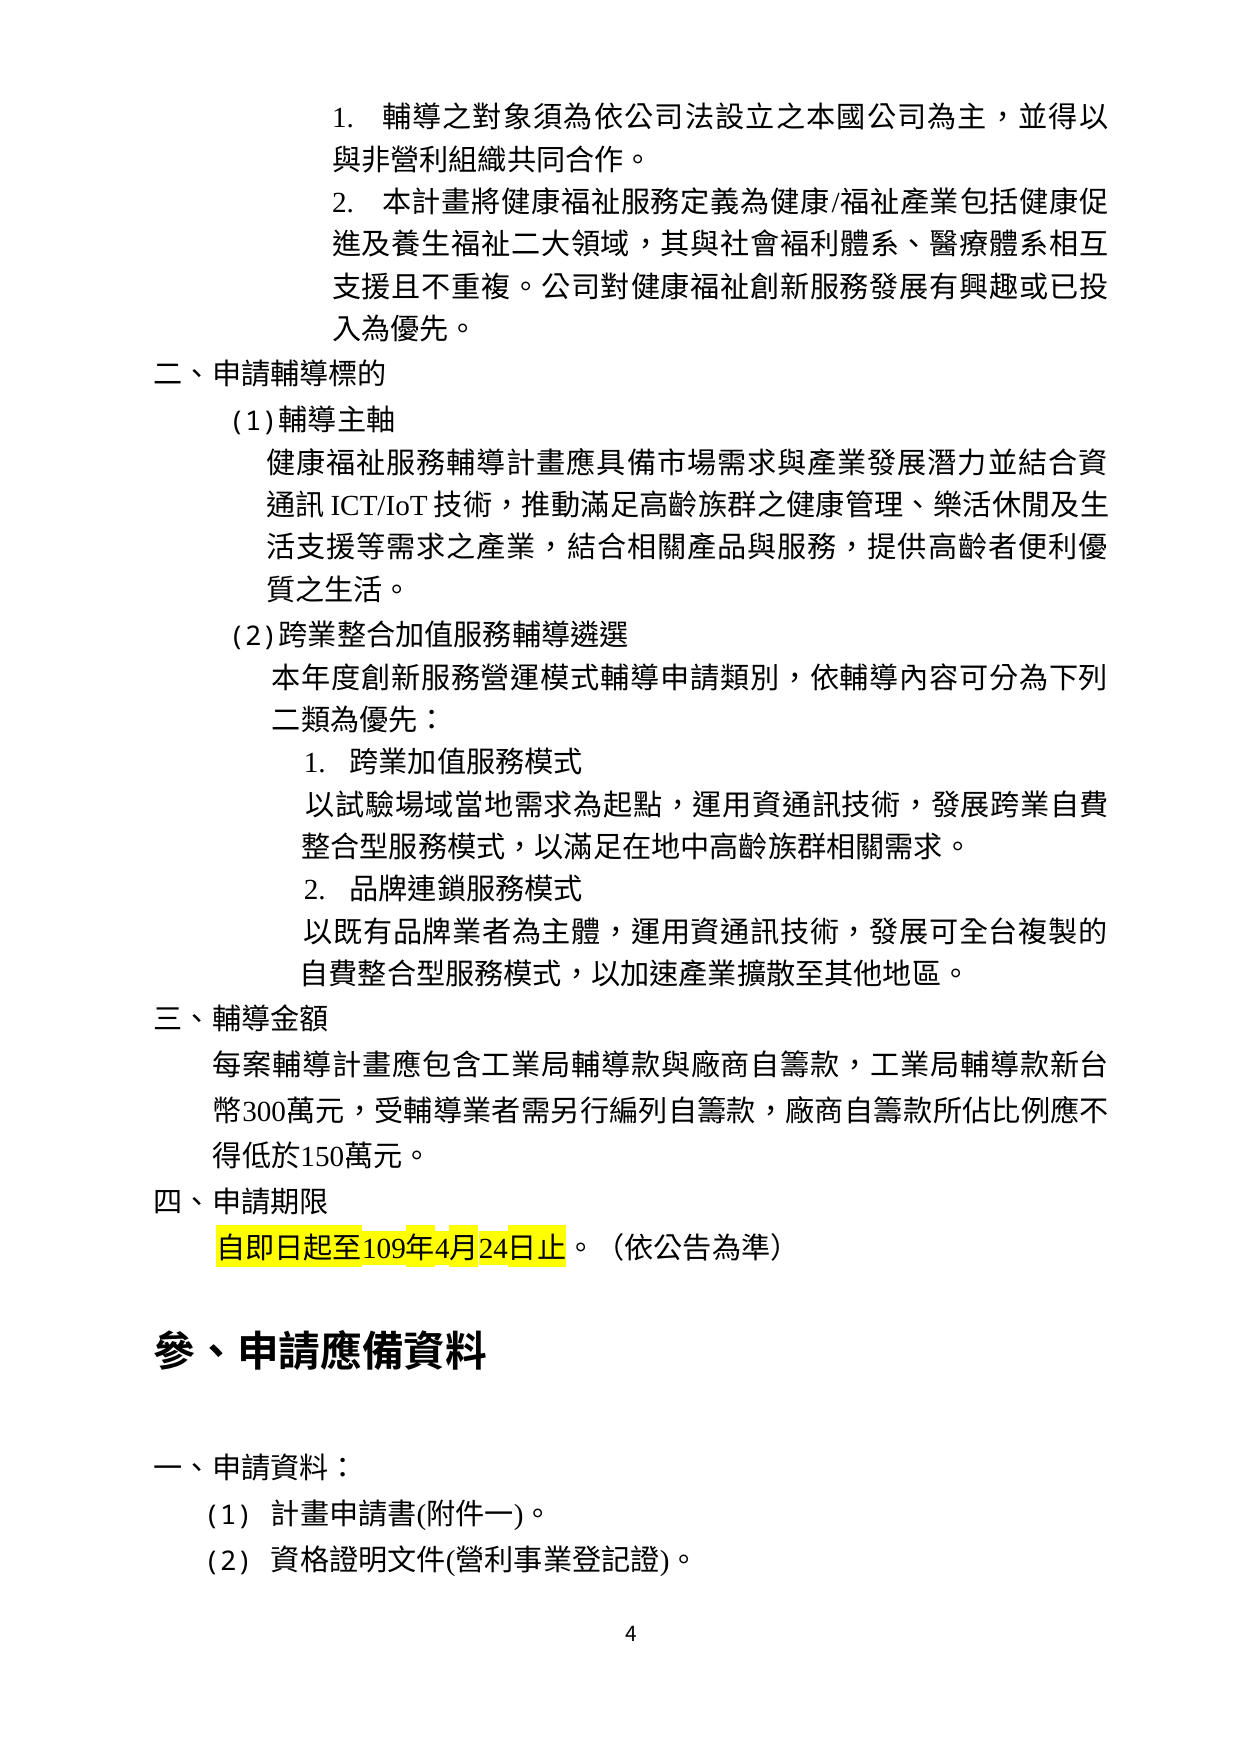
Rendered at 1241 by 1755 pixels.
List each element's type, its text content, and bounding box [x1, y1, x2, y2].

list 資格證明文件(營利事業登記證)。 [203, 1533, 1109, 1579]
list 跨業整合加值服務輔導遴選 [228, 608, 1109, 654]
text 每案輔導計畫應包含工業局輔導款與廠商自籌款，工業局輔導款新台幣300萬元，受輔導業者需另行編列自籌款，廠商自籌款所佔比例應不得低於150萬元。 [213, 1038, 1109, 1176]
text 二、申請輔導標的 [153, 348, 1109, 393]
text 以試驗場域當地需求為起點，運用資通訊技術，發展跨業自費整合型服務模式，以滿足在地中高齡族群相關需求。 [301, 781, 1109, 866]
text 四、申請期限 [153, 1176, 1109, 1222]
text 自即日起至109年4月24日止。（依公告為準） [216, 1222, 1109, 1268]
text 參、申請應備資料 [153, 1318, 1109, 1378]
list 品牌連鎖服務模式 [299, 866, 1109, 908]
text 健康福祉服務輔導計畫應具備市場需求與產業發展潛力並結合資通訊ICT/IoT技術，推動滿足高齡族群之健康管理、樂活休閒及生活支援等需求之產業，結合相關產品與服務，提供高齡者便利優質之生活。 [266, 439, 1109, 608]
text 以既有品牌業者為主體，運用資通訊技術，發展可全台複製的自費整合型服務模式，以加速產業擴散至其他地區。 [299, 908, 1109, 993]
list 計畫申請書(附件一)。 [203, 1488, 1109, 1533]
list 輔導主軸 [228, 393, 1109, 439]
list 輔導之對象須為依公司法設立之本國公司為主，並得以與非營利組織共同合作。 [332, 94, 1109, 178]
text 本年度創新服務營運模式輔導申請類別，依輔導內容可分為下列二類為優先： [272, 654, 1109, 739]
list 跨業加值服務模式 [299, 739, 1109, 781]
text 三、輔導金額 [153, 993, 1109, 1038]
text 一、申請資料： [153, 1442, 1109, 1488]
list 本計畫將健康福祉服務定義為健康/福祉產業包括健康促進及養生福祉二大領域，其與社會褔利體系、醫療體系相互支援且不重複。公司對健康福祉創新服務發展有興趣或已投入為優先。 [332, 178, 1109, 348]
